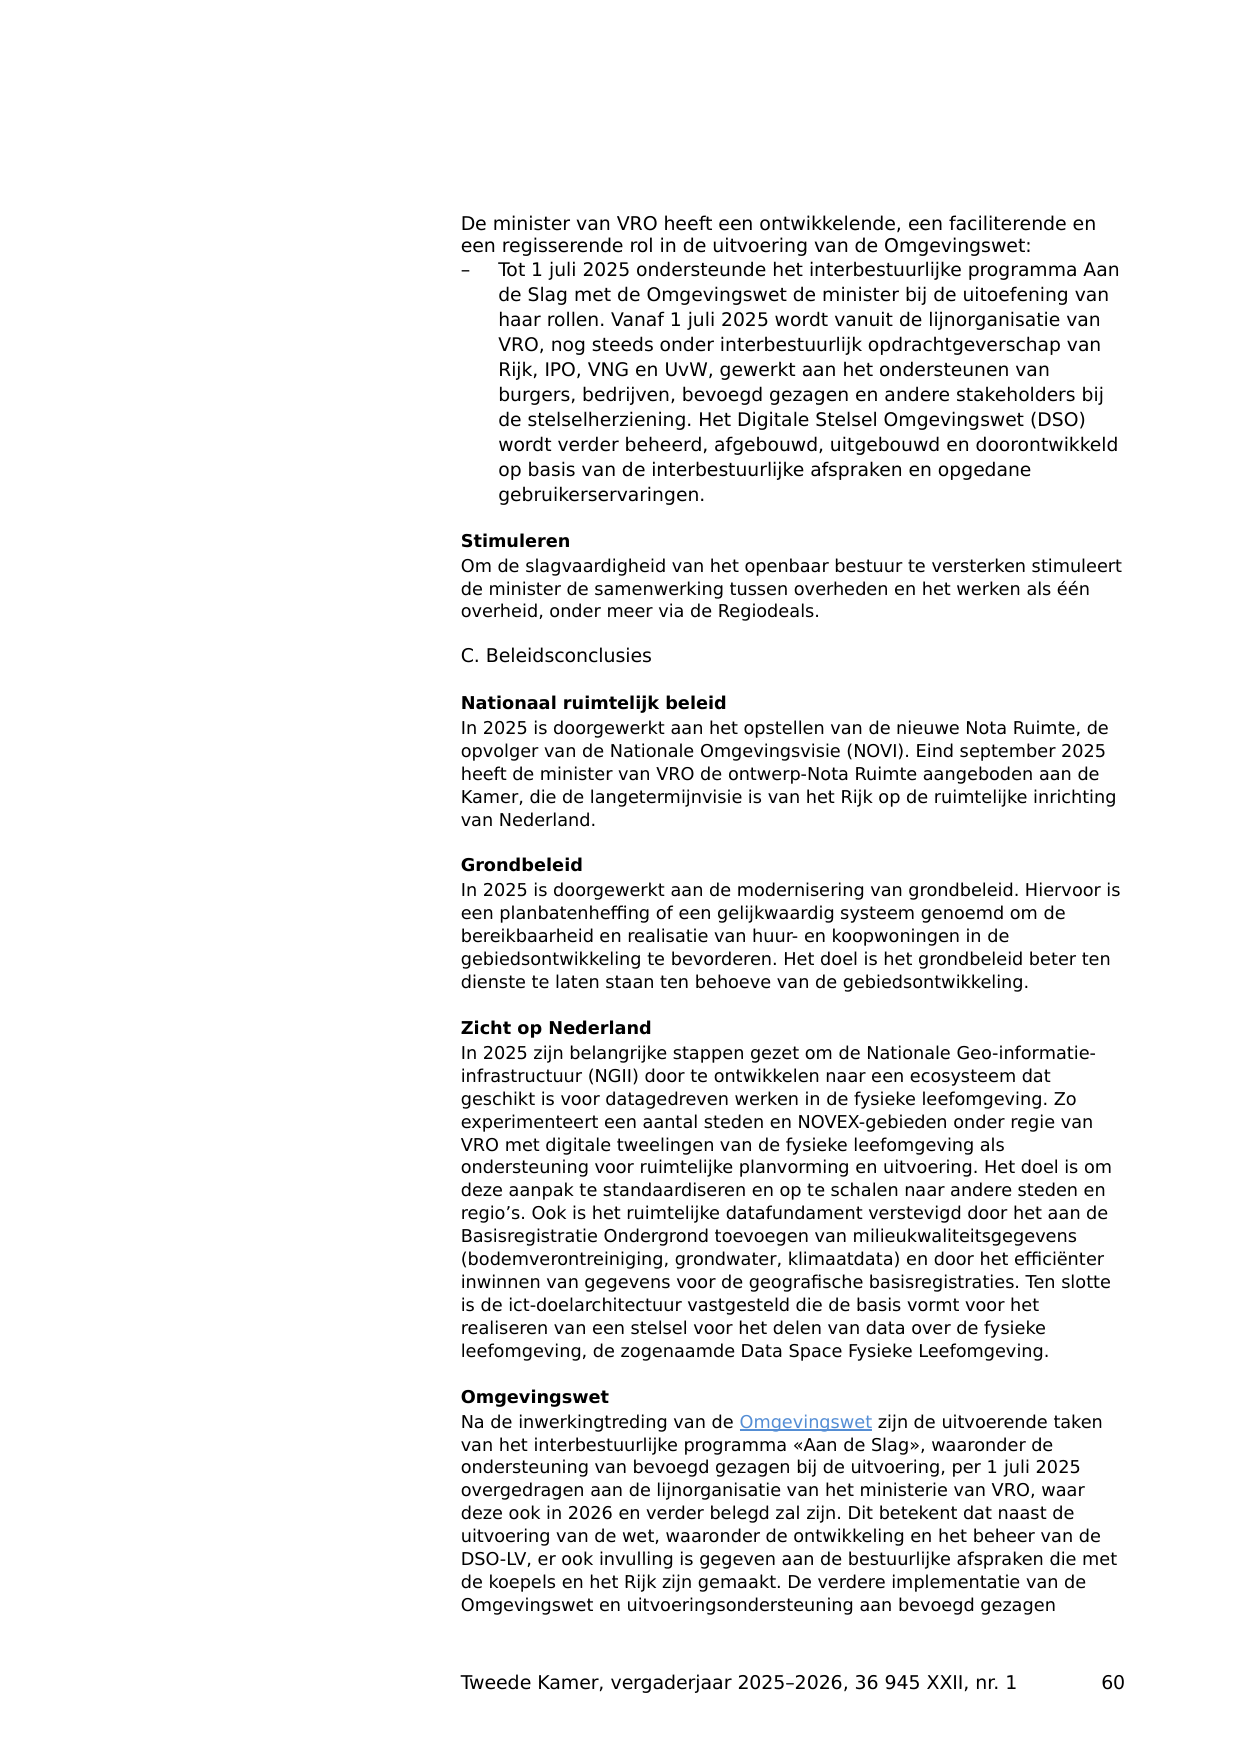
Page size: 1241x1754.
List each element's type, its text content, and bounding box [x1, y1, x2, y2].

text In 2025 zijn belangrijke stappen gezet om de Nationale Geo-informatie-infrastructuur (NGII) door te ontwikkelen naar een ecosysteem dat geschikt is voor datagedreven werken in de fysieke leefomgeving. Zo experimenteert een aantal steden en NOVEX-gebieden onder regie van VRO met digitale tweelingen van de fysieke leefomgeving als ondersteuning voor ruimtelijke planvorming en uitvoering. Het doel is om deze aanpak te standaardiseren en op te schalen naar andere steden en regio’s. Ook is het ruimtelijke datafundament verstevigd door het aan de Basisregistratie Ondergrond toevoegen van milieukwaliteitsgegevens (bodemverontreiniging, grondwater, klimaatdata) en door het efficiënter inwinnen van gegevens voor de geografische basisregistraties. Ten slotte is de ict-doelarchitectuur vastgesteld die de basis vormt voor het realiseren van een stelsel voor het delen van data over de fysieke leefomgeving, de zogenaamde Data Space Fysieke Leefomgeving. [461, 1041, 1125, 1362]
text Omgevingswet [461, 1385, 1125, 1408]
text In 2025 is doorgewerkt aan het opstellen van de nieuwe Nota Ruimte, de opvolger van de Nationale Omgevingsvisie (NOVI). Eind september 2025 heeft de minister van VRO de ontwerp-Nota Ruimte aangeboden aan de Kamer, die de langetermijnvisie is van het Rijk op de ruimtelijke inrichting van Nederland. [461, 716, 1125, 831]
text Nationaal ruimtelijk beleid [461, 691, 1125, 714]
text Stimuleren [461, 529, 1125, 552]
title C. Beleidsconclusies [461, 645, 1125, 667]
text Na de inwerkingtreding van de Omgevingswet zijn de uitvoerende taken van het interbestuurlijke programma «Aan de Slag», waaronder de ondersteuning van bevoegd gezagen bij de uitvoering, per 1 juli 2025 overgedragen aan de lijnorganisatie van het ministerie van VRO, waar deze ook in 2026 en verder belegd zal zijn. Dit betekent dat naast de uitvoering van de wet, waaronder de ontwikkeling en het beheer van de DSO-LV, er ook invulling is gegeven aan de bestuurlijke afspraken die met de koepels en het Rijk zijn gemaakt. De verdere implementatie van de Omgevingswet en uitvoeringsondersteuning aan bevoegd gezagen [461, 1410, 1125, 1616]
text Om de slagvaardigheid van het openbaar bestuur te versterken stimuleert de minister de samenwerking tussen overheden en het werken als één overheid, onder meer via de Regiodeals. [461, 554, 1125, 622]
text Zicht op Nederland [461, 1016, 1125, 1039]
text In 2025 is doorgewerkt aan de modernisering van grondbeleid. Hiervoor is een planbatenheffing of een gelijkwaardig systeem genoemd om de bereikbaarheid en realisatie van huur- en koopwoningen in de gebiedsontwikkeling te bevorderen. Het doel is het grondbeleid beter ten dienste te laten staan ten behoeve van de gebiedsontwikkeling. [461, 878, 1125, 993]
text De minister van VRO heeft een ontwikkelende, een faciliterende en een regisserende rol in de uitvoering van de Omgevingswet: [461, 213, 1125, 257]
list Tot 1 juli 2025 ondersteunde het interbestuurlijke programma Aan de Slag met de Omgevingswet de minister bij de uitoefening van haar rollen. Vanaf 1 juli 2025 wordt vanuit de lijnorganisatie van VRO, nog steeds onder interbestuurlijk opdrachtgeverschap van Rijk, IPO, VNG en UvW, gewerkt aan het ondersteunen van burgers, bedrijven, bevoegd gezagen en andere stakeholders bij de stelselherziening. Het Digitale Stelsel Omgevingswet (DSO) wordt verder beheerd, afgebouwd, uitgebouwd en doorontwikkeld op basis van de interbestuurlijke afspraken en opgedane gebruikerservaringen. [461, 257, 1125, 507]
text Grondbeleid [461, 853, 1125, 876]
